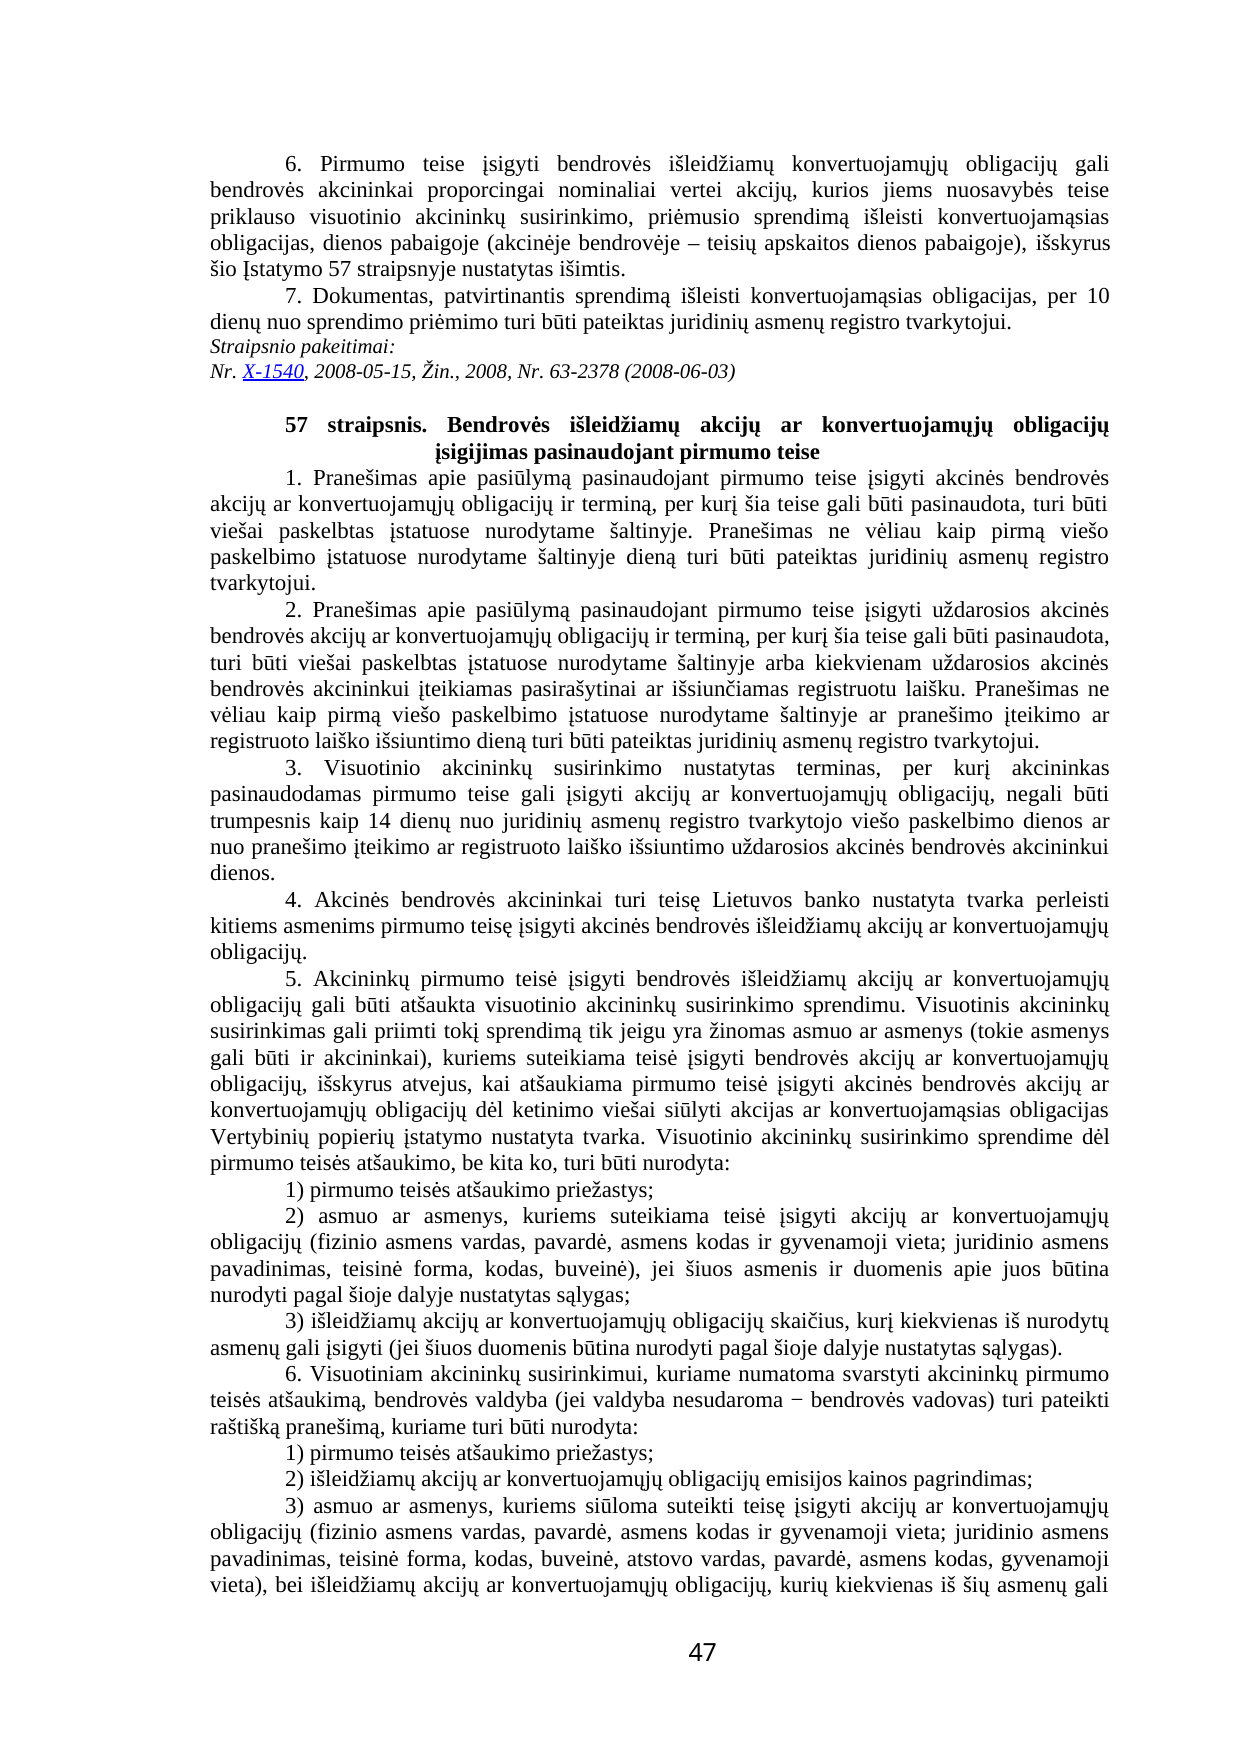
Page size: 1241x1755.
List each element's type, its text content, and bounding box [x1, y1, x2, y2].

text 5. Akcininkų pirmumo teisė įsigyti bendrovės išleidžiamų akcijų ar konvertuojamųjų obligacijų gali būti atšaukta visuotinio akcininkų susirinkimo sprendimu. Visuotinis akcininkų susirinkimas gali priimti tokį sprendimą tik jeigu yra žinomas asmuo ar asmenys (tokie asmenys gali būti ir akcininkai), kuriems suteikiama teisė įsigyti bendrovės akcijų ar konvertuojamųjų obligacijų, išskyrus atvejus, kai atšaukiama pirmumo teisė įsigyti akcinės bendrovės akcijų ar konvertuojamųjų obligacijų dėl ketinimo viešai siūlyti akcijas ar konvertuojamąsias obligacijas Vertybinių popierių įstatymo nustatyta tvarka. Visuotinio akcininkų susirinkimo sprendime dėl pirmumo teisės atšaukimo, be kita ko, turi būti nurodyta: [210, 965, 1111, 1176]
text 6. Visuotiniam akcininkų susirinkimui, kuriame numatoma svarstyti akcininkų pirmumo teisės atšaukimą, bendrovės valdyba (jei valdyba nesudaroma − bendrovės vadovas) turi pateikti raštišką pranešimą, kuriame turi būti nurodyta: [210, 1360, 1111, 1439]
text 2. Pranešimas apie pasiūlymą pasinaudojant pirmumo teise įsigyti uždarosios akcinės bendrovės akcijų ar konvertuojamųjų obligacijų ir terminą, per kurį šia teise gali būti pasinaudota, turi būti viešai paskelbtas įstatuose nurodytame šaltinyje arba kiekvienam uždarosios akcinės bendrovės akcininkui įteikiamas pasirašytinai ar išsiunčiamas registruotu laišku. Pranešimas ne vėliau kaip pirmą viešo paskelbimo įstatuose nurodytame šaltinyje ar pranešimo įteikimo ar registruoto laiško išsiuntimo dieną turi būti pateiktas juridinių asmenų registro tvarkytojui. [210, 596, 1111, 754]
text 57 straipsnis. Bendrovės išleidžiamų akcijų ar konvertuojamųjų obligacijų įsigijimas pasinaudojant pirmumo teise [285, 411, 1111, 464]
text 3) asmuo ar asmenys, kuriems siūloma suteikti teisę įsigyti akcijų ar konvertuojamųjų obligacijų (fizinio asmens vardas, pavardė, asmens kodas ir gyvenamoji vieta; juridinio asmens pavadinimas, teisinė forma, kodas, buveinė, atstovo vardas, pavardė, asmens kodas, gyvenamoji vieta), bei išleidžiamų akcijų ar konvertuojamųjų obligacijų, kurių kiekvienas iš šių asmenų gali [210, 1492, 1111, 1597]
text Nr. X-1540, 2008-05-15, Žin., 2008, Nr. 63-2378 (2008-06-03) [210, 358, 1111, 383]
text 4. Akcinės bendrovės akcininkai turi teisę Lietuvos banko nustatyta tvarka perleisti kitiems asmenims pirmumo teisę įsigyti akcinės bendrovės išleidžiamų akcijų ar konvertuojamųjų obligacijų. [210, 886, 1111, 965]
text 6. Pirmumo teise įsigyti bendrovės išleidžiamų konvertuojamųjų obligacijų gali bendrovės akcininkai proporcingai nominaliai vertei akcijų, kurios jiems nuosavybės teise priklauso visuotinio akcininkų susirinkimo, priėmusio sprendimą išleisti konvertuojamąsias obligacijas, dienos pabaigoje (akcinėje bendrovėje – teisių apskaitos dienos pabaigoje), išskyrus šio Įstatymo 57 straipsnyje nustatytas išimtis. [210, 150, 1111, 282]
text 2) asmuo ar asmenys, kuriems suteikiama teisė įsigyti akcijų ar konvertuojamųjų obligacijų (fizinio asmens vardas, pavardė, asmens kodas ir gyvenamoji vieta; juridinio asmens pavadinimas, teisinė forma, kodas, buveinė), jei šiuos asmenis ir duomenis apie juos būtina nurodyti pagal šioje dalyje nustatytas sąlygas; [210, 1202, 1111, 1307]
text 3. Visuotinio akcininkų susirinkimo nustatytas terminas, per kurį akcininkas pasinaudodamas pirmumo teise gali įsigyti akcijų ar konvertuojamųjų obligacijų, negali būti trumpesnis kaip 14 dienų nuo juridinių asmenų registro tvarkytojo viešo paskelbimo dienos ar nuo pranešimo įteikimo ar registruoto laiško išsiuntimo uždarosios akcinės bendrovės akcininkui dienos. [210, 754, 1111, 886]
text Straipsnio pakeitimai: [210, 334, 1111, 358]
text 3) išleidžiamų akcijų ar konvertuojamųjų obligacijų skaičius, kurį kiekvienas iš nurodytų asmenų gali įsigyti (jei šiuos duomenis būtina nurodyti pagal šioje dalyje nustatytas sąlygas). [210, 1307, 1111, 1360]
text 1) pirmumo teisės atšaukimo priežastys; [210, 1176, 1111, 1202]
text 2) išleidžiamų akcijų ar konvertuojamųjų obligacijų emisijos kainos pagrindimas; [210, 1466, 1111, 1492]
text 7. Dokumentas, patvirtinantis sprendimą išleisti konvertuojamąsias obligacijas, per 10 dienų nuo sprendimo priėmimo turi būti pateiktas juridinių asmenų registro tvarkytojui. [210, 282, 1111, 334]
text 1) pirmumo teisės atšaukimo priežastys; [210, 1439, 1111, 1466]
text 1. Pranešimas apie pasiūlymą pasinaudojant pirmumo teise įsigyti akcinės bendrovės akcijų ar konvertuojamųjų obligacijų ir terminą, per kurį šia teise gali būti pasinaudota, turi būti viešai paskelbtas įstatuose nurodytame šaltinyje. Pranešimas ne vėliau kaip pirmą viešo paskelbimo įstatuose nurodytame šaltinyje dieną turi būti pateiktas juridinių asmenų registro tvarkytojui. [210, 464, 1110, 596]
